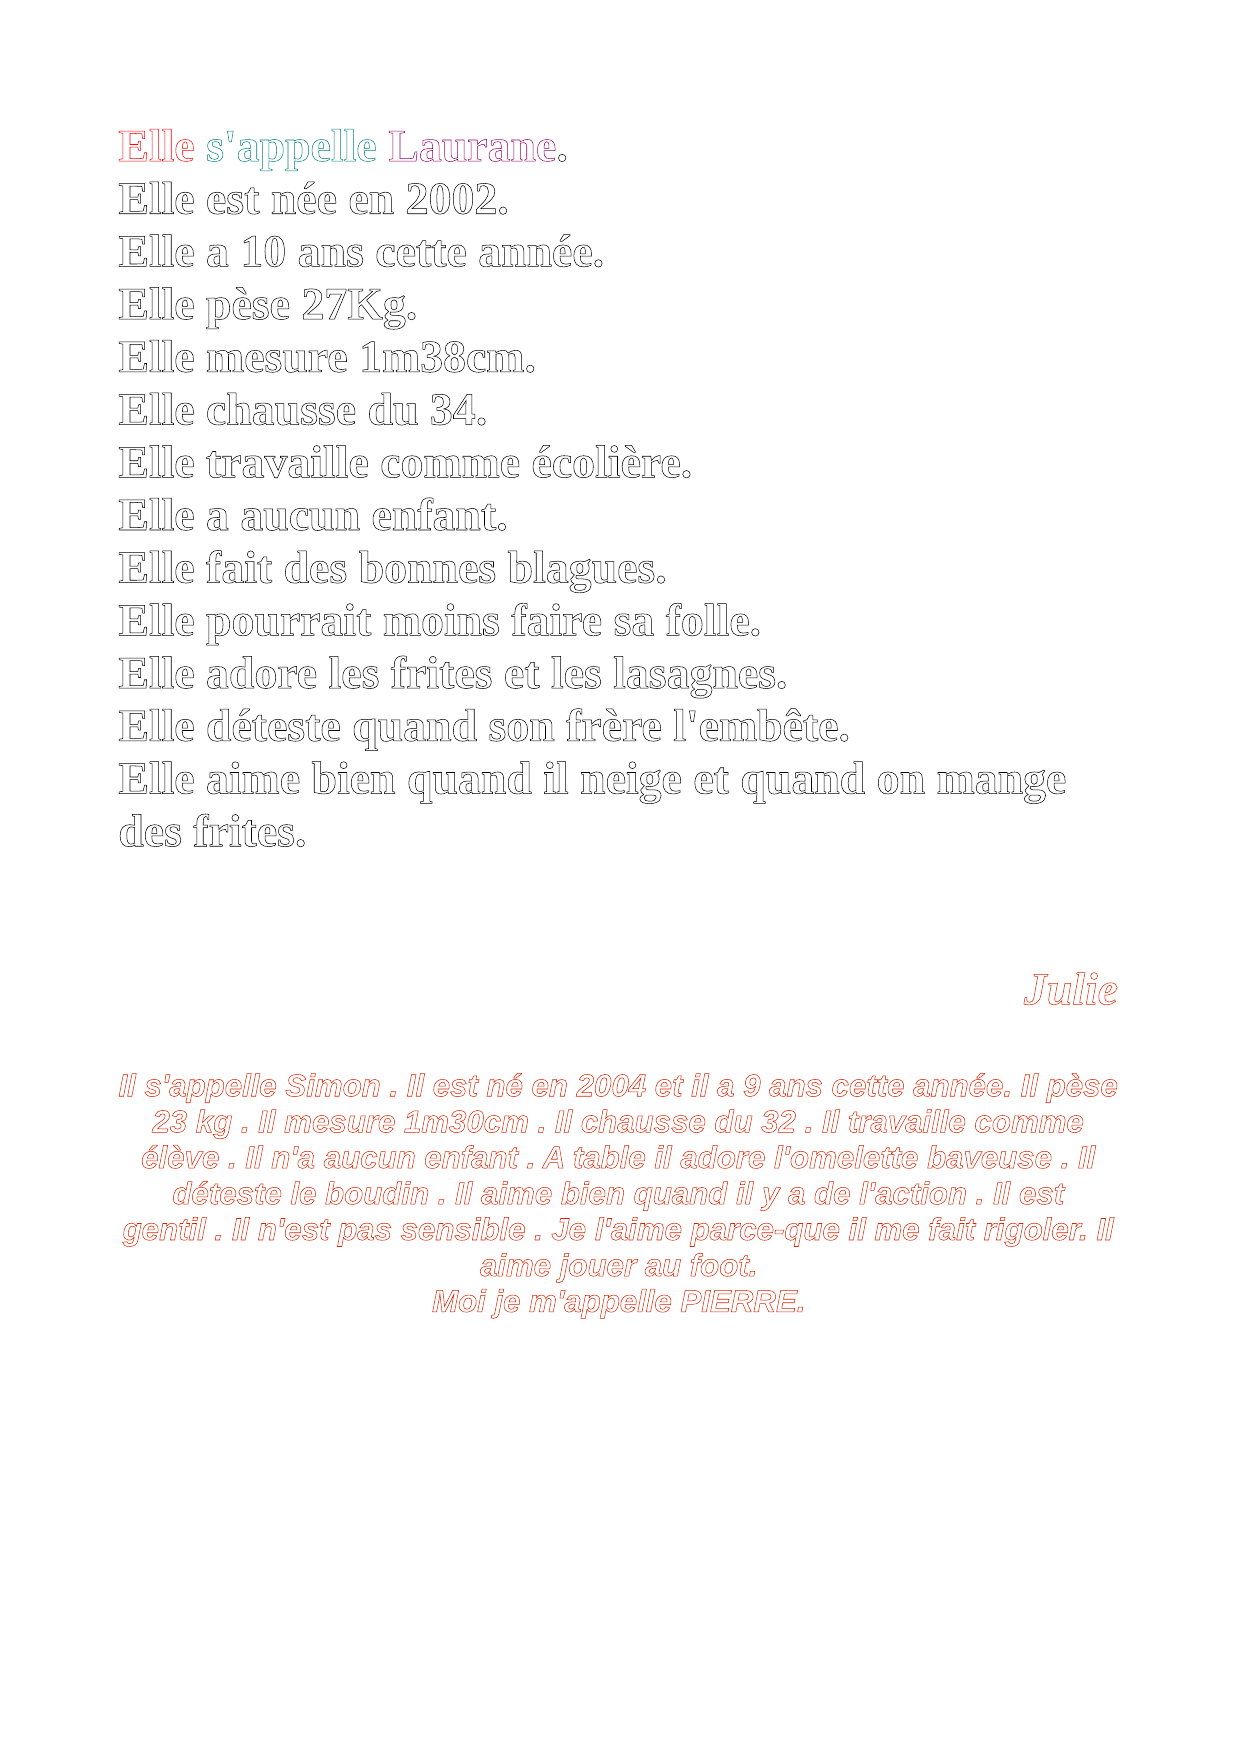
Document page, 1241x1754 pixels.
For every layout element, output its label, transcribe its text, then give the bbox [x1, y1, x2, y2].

text Elle adore les frites et les lasagnes. [118, 645, 1122, 698]
text Elle a aucun enfant. [118, 487, 1122, 540]
text Elle déteste quand son frère l'embête. [118, 698, 1122, 751]
text Elle a 10 ans cette année. [118, 223, 1122, 276]
text Elle aime bien quand il neige et quand on mange des frites. [118, 751, 1122, 856]
text Elle est née en 2002. [118, 171, 1122, 223]
text Elle pèse 27Kg. [118, 276, 1122, 329]
text Elle chausse du 34. [118, 382, 1122, 434]
text Elle travaille comme écolière. [118, 434, 1122, 487]
text Julie [118, 961, 1122, 1014]
text Elle fait des bonnes blagues. [118, 540, 1122, 592]
text Il s'appelle Simon . Il est né en 2004 et il a 9 ans cette année. Il pèse 23 kg . Il mesure 1m30cm . Il chausse du 32 . Il travaille comme élève . Il n'a aucun enfant . A table il adore l'omelette baveuse . Il déteste le boudin . Il aime bien quand il y a de l'action . Il est gentil . Il n'est pas sensible . Je l'aime parce-que il me fait rigoler. Il aime jouer au foot. Moi je m'appelle PIERRE. [118, 1067, 1122, 1318]
text Elle mesure 1m38cm. [118, 329, 1122, 382]
text Elle pourrait moins faire sa folle. [118, 592, 1122, 645]
text Elle s'appelle Laurane. [118, 118, 1122, 171]
